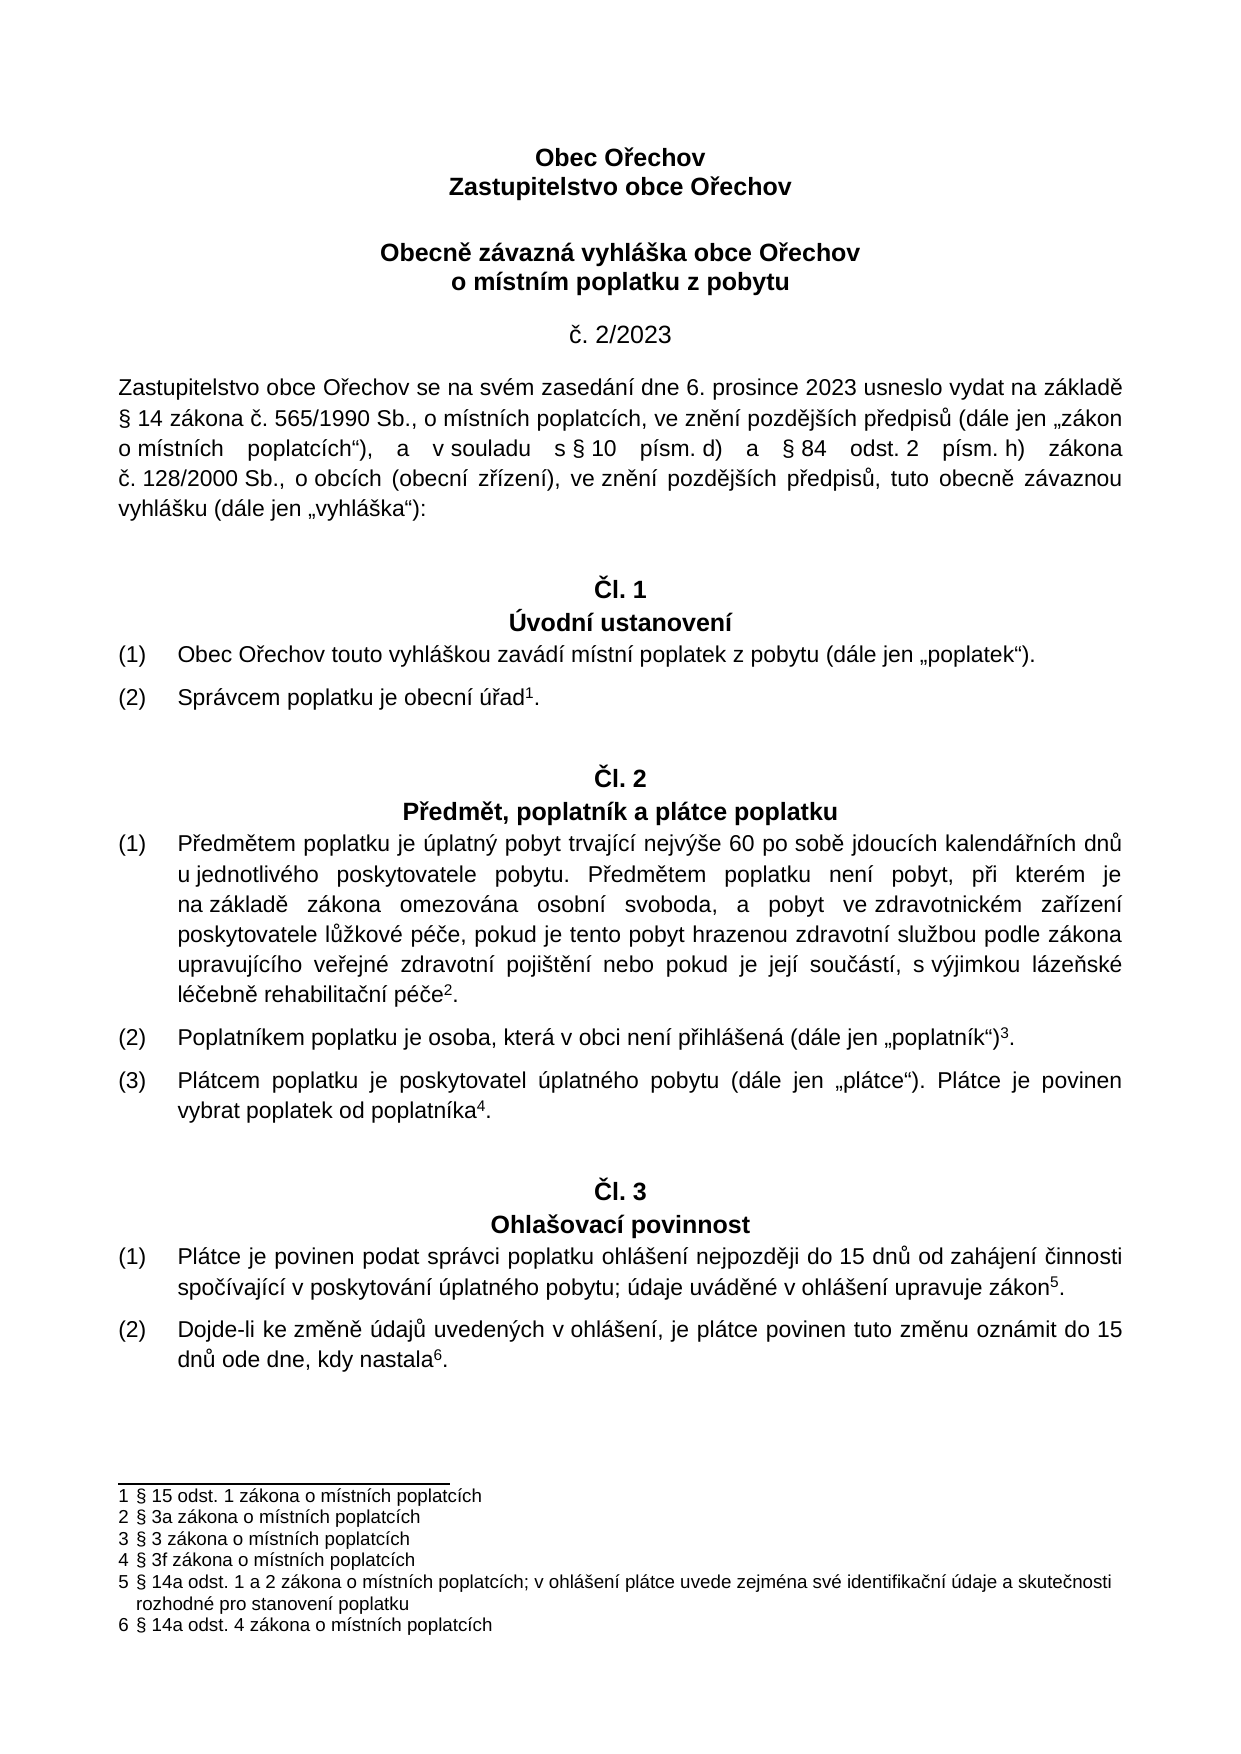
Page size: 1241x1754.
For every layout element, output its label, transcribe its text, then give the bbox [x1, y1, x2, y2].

subtitle Obecně závazná vyhláška obce Ořechov o místním poplatku z pobytu [118, 238, 1122, 295]
list Obec Ořechov touto vyhláškou zavádí místní poplatek z pobytu (dále jen „poplatek“). [118, 641, 1122, 668]
list § 3f zákona o místních poplatcích [118, 1549, 1122, 1571]
list § 3 zákona o místních poplatcích [118, 1528, 1122, 1549]
subtitle Čl. 2 Předmět, poplatník a plátce poplatku [118, 764, 1122, 826]
list Poplatníkem poplatku je osoba, která v obci není přihlášená (dále jen „poplatník“). [118, 1024, 1122, 1050]
list Plátcem poplatku je poskytovatel úplatného pobytu (dále jen „plátce“). Plátce je povinen vybrat poplatek od poplatníka. [118, 1067, 1122, 1123]
list Správcem poplatku je obecní úřad. [118, 684, 1122, 710]
subtitle Čl. 3 Ohlašovací povinnost [118, 1177, 1122, 1239]
text Zastupitelstvo obce Ořechov se na svém zasedání dne 6. prosince 2023 usneslo vydat na základě § 14 zákona č. 565/1990 Sb., o místních poplatcích, ve znění pozdějších předpisů (dále jen „zákon o místních poplatcích“), a v souladu s § 10 písm. d) a § 84 odst. 2 písm. h) zákona č. 128/2000 Sb., o obcích (obecní zřízení), ve znění pozdějších předpisů, tuto obecně závaznou vyhlášku (dále jen „vyhláška“): [118, 374, 1122, 521]
list § 14a odst. 4 zákona o místních poplatcích [118, 1614, 1122, 1635]
list § 14a odst. 1 a 2 zákona o místních poplatcích; v ohlášení plátce uvede zejména své identifikační údaje a skutečnosti rozhodné pro stanovení poplatku [118, 1571, 1122, 1614]
list Dojde-li ke změně údajů uvedených v ohlášení, je plátce povinen tuto změnu oznámit do 15 dnů ode dne, kdy nastala. [118, 1316, 1122, 1373]
list Předmětem poplatku je úplatný pobyt trvající nejvýše 60 po sobě jdoucích kalendářních dnů u jednotlivého poskytovatele pobytu. Předmětem poplatku není pobyt, při kterém je na základě zákona omezována osobní svoboda, a pobyt ve zdravotnickém zařízení poskytovatele lůžkové péče, pokud je tento pobyt hrazenou zdravotní službou podle zákona upravujícího veřejné zdravotní pojištění nebo pokud je její součástí, s výjimkou lázeňské léčebně rehabilitační péče. [118, 830, 1122, 1008]
list § 15 odst. 1 zákona o místních poplatcích [118, 1484, 1122, 1506]
text č. 2/2023 [118, 320, 1122, 349]
text Obec Ořechov Zastupitelstvo obce Ořechov [118, 143, 1122, 201]
subtitle Čl. 1 Úvodní ustanovení [118, 575, 1122, 637]
list § 3a zákona o místních poplatcích [118, 1506, 1122, 1528]
list Plátce je povinen podat správci poplatku ohlášení nejpozději do 15 dnů od zahájení činnosti spočívající v poskytování úplatného pobytu; údaje uváděné v ohlášení upravuje zákon. [118, 1243, 1122, 1300]
